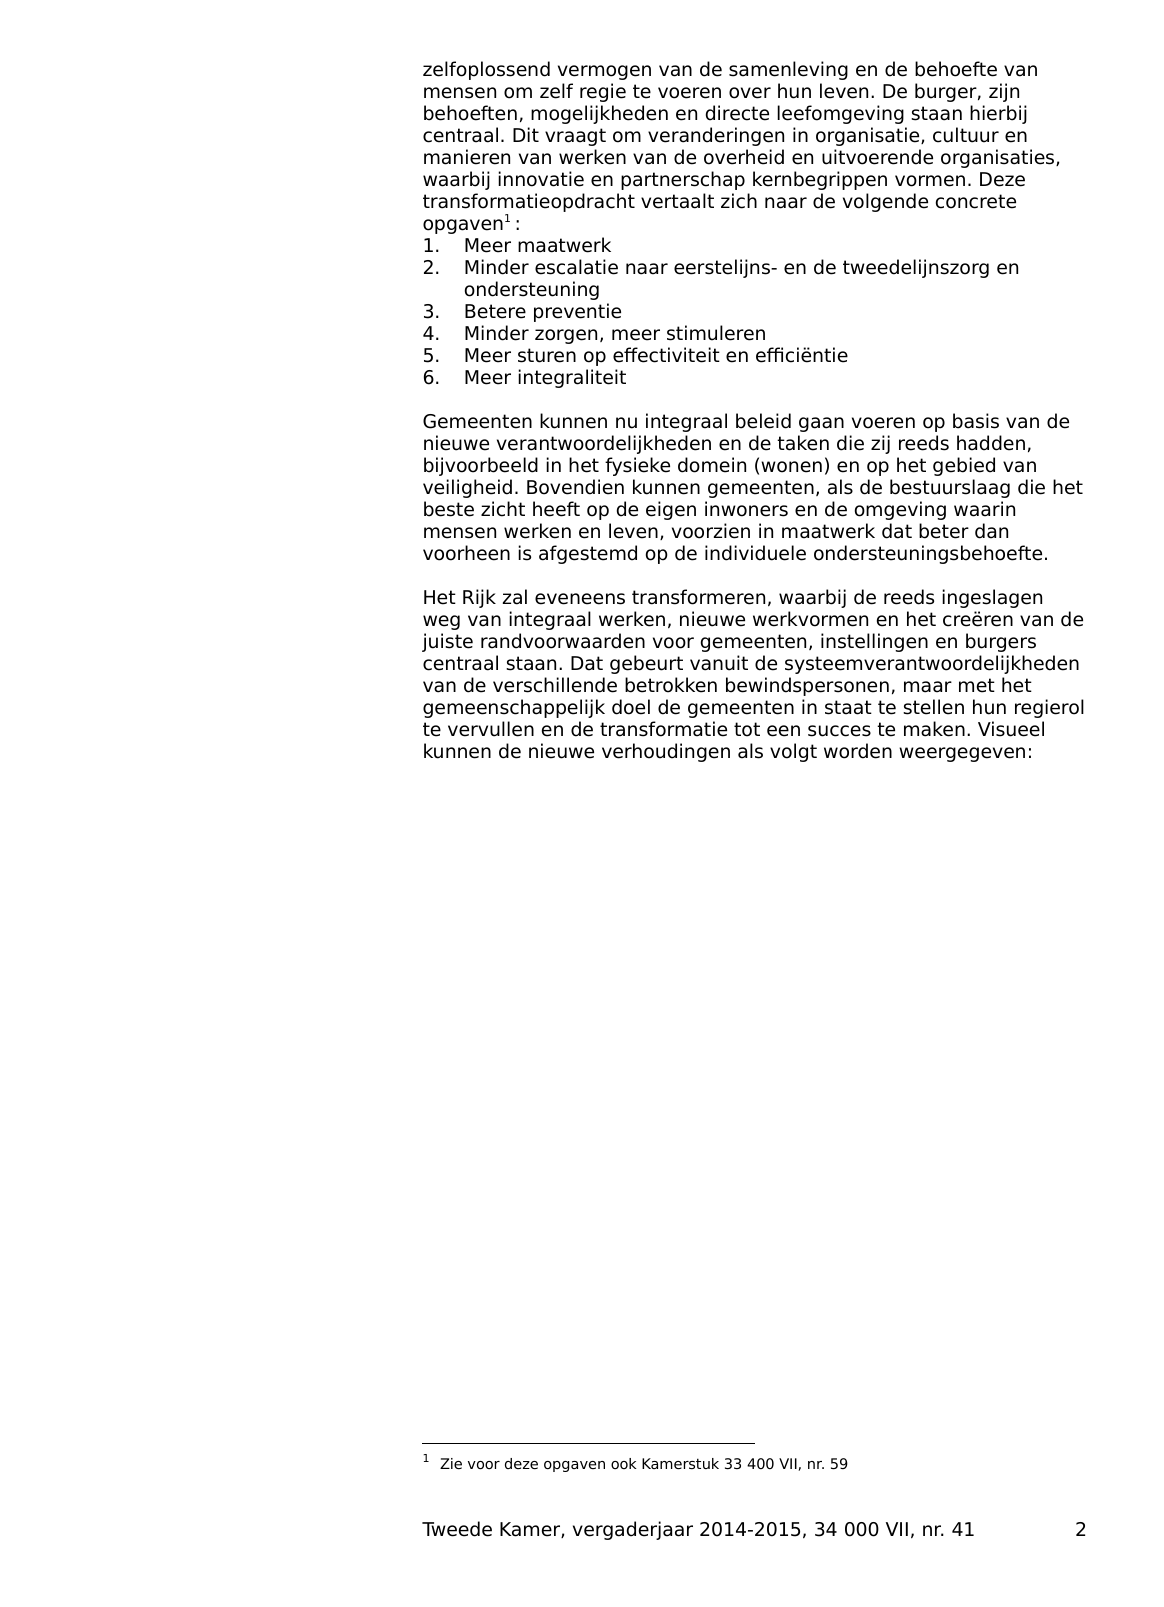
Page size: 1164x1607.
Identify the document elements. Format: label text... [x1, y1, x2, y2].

text 4. Minder zorgen, meer stimuleren [422, 323, 1087, 345]
text 3. Betere preventie [422, 301, 1087, 323]
text 1. Meer maatwerk [422, 235, 1087, 257]
text Het Rijk zal eveneens transformeren, waarbij de reeds ingeslagen weg van integraal werken, nieuwe werkvormen en het creëren van de juiste randvoorwaarden voor gemeenten, instellingen en burgers centraal staan. Dat gebeurt vanuit de systeemverantwoordelijkheden van de verschillende betrokken bewindspersonen, maar met het gemeenschappelijk doel de gemeenten in staat te stellen hun regierol te vervullen en de transformatie tot een succes te maken. Visueel kunnen de nieuwe verhoudingen als volgt worden weergegeven: [422, 587, 1087, 763]
text 6. Meer integraliteit [422, 367, 1087, 389]
text zelfoplossend vermogen van de samenleving en de behoefte van mensen om zelf regie te voeren over hun leven. De burger, zijn behoeften, mogelijkheden en directe leefomgeving staan hierbij centraal. Dit vraagt om veranderingen in organisatie, cultuur en manieren van werken van de overheid en uitvoerende organisaties, waarbij innovatie en partnerschap kernbegrippen vormen. Deze transformatieopdracht vertaalt zich naar de volgende concrete opgaven: [422, 59, 1087, 235]
text 2. Minder escalatie naar eerstelijns- en de tweedelijnszorg en ondersteuning [422, 257, 1087, 301]
text Gemeenten kunnen nu integraal beleid gaan voeren op basis van de nieuwe verantwoordelijkheden en de taken die zij reeds hadden, bijvoorbeeld in het fysieke domein (wonen) en op het gebied van veiligheid. Bovendien kunnen gemeenten, als de bestuurslaag die het beste zicht heeft op de eigen inwoners en de omgeving waarin mensen werken en leven, voorzien in maatwerk dat beter dan voorheen is afgestemd op de individuele ondersteuningsbehoefte. [422, 411, 1087, 565]
text 5. Meer sturen op effectiviteit en efficiëntie [422, 345, 1087, 367]
text Zie voor deze opgaven ook Kamerstuk 33 400 VII, nr. 59 [422, 1452, 1087, 1474]
